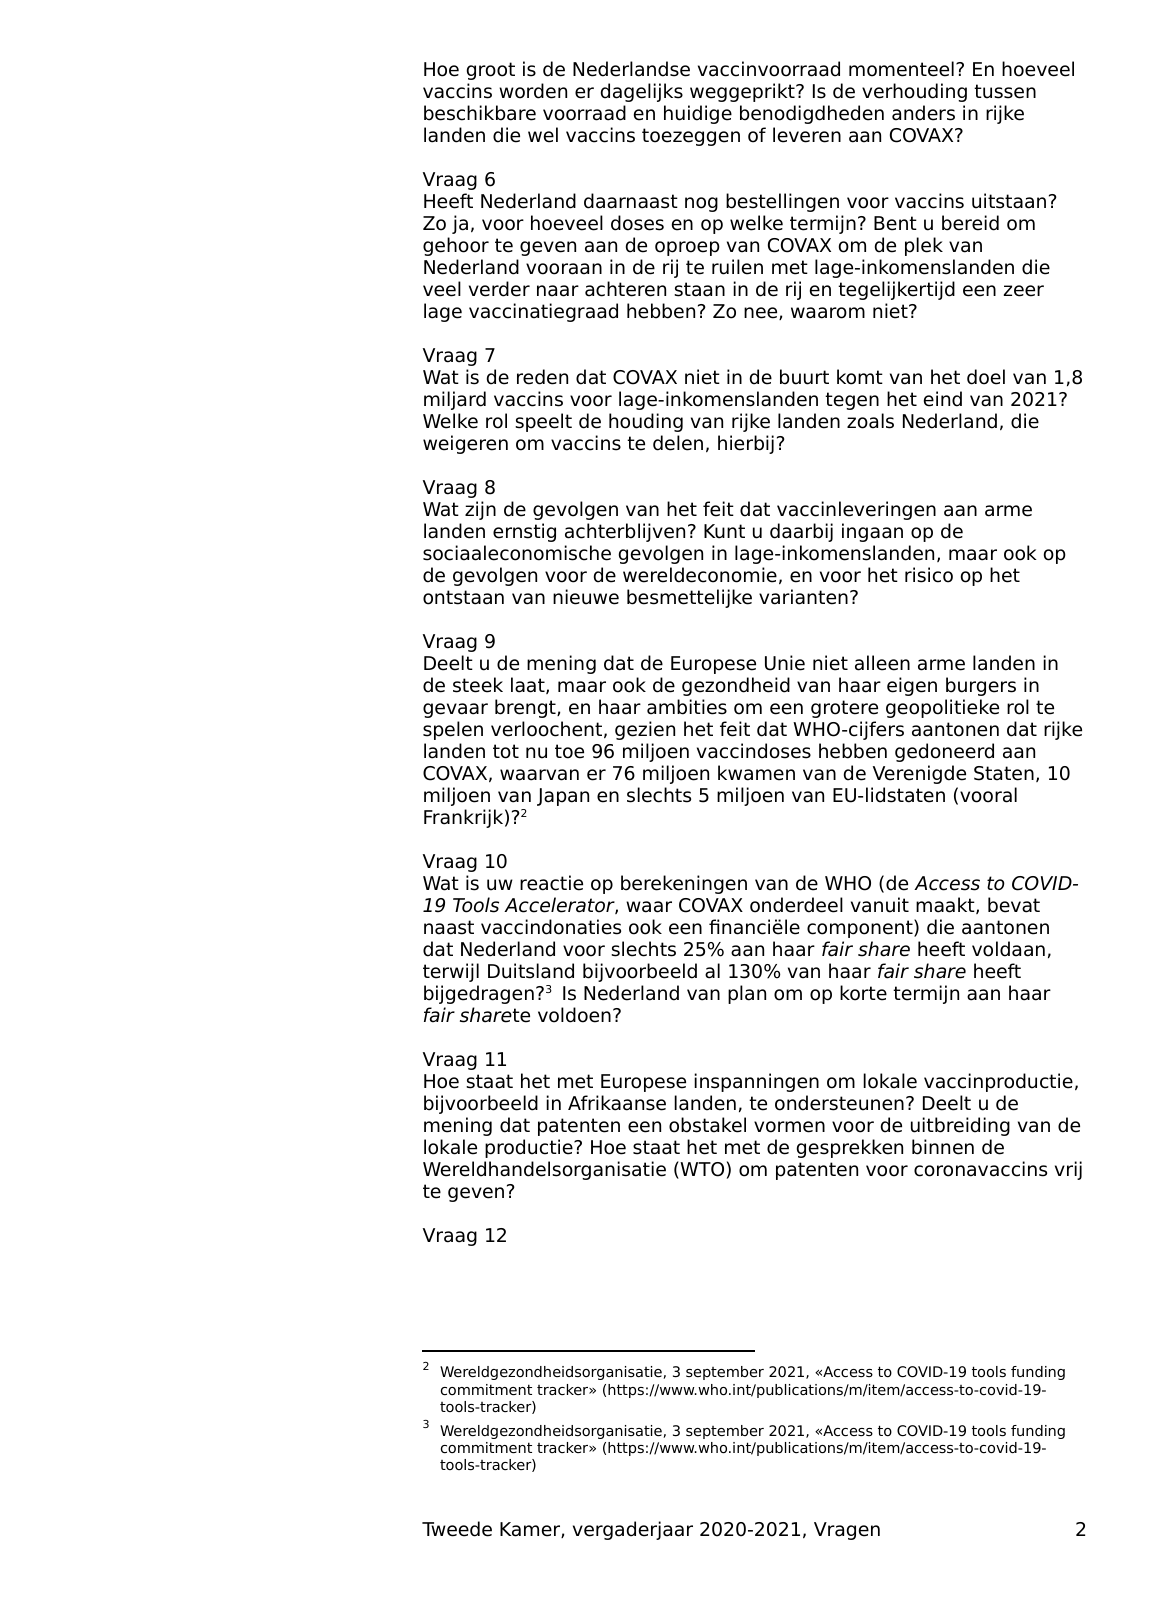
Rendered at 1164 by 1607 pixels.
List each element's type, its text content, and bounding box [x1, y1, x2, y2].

text Hoe staat het met Europese inspanningen om lokale vaccinproductie, bijvoorbeeld in Afrikaanse landen, te ondersteunen? Deelt u de mening dat patenten een obstakel vormen voor de uitbreiding van de lokale productie? Hoe staat het met de gesprekken binnen de Wereldhandelsorganisatie (WTO) om patenten voor coronavaccins vrij te geven? [422, 1071, 1087, 1203]
text Vraag 7 [422, 345, 1087, 367]
text Wereldgezondheidsorganisatie, 3 september 2021, «Access to COVID-19 tools funding commitment tracker» (https://www.who.int/publications/m/item/access-to-covid-19-tools-tracker) [422, 1360, 1087, 1416]
text Wat is uw reactie op berekeningen van de WHO (de Access to COVID-19 Tools Accelerator, waar COVAX onderdeel vanuit maakt, bevat naast vaccindonaties ook een financiële component) die aantonen dat Nederland voor slechts 25% aan haar fair share heeft voldaan, terwijl Duitsland bijvoorbeeld al 130% van haar fair share heeft bijgedragen? Is Nederland van plan om op korte termijn aan haar fair sharete voldoen? [422, 873, 1087, 1027]
text Hoe groot is de Nederlandse vaccinvoorraad momenteel? En hoeveel vaccins worden er dagelijks weggeprikt? Is de verhouding tussen beschikbare voorraad en huidige benodigdheden anders in rijke landen die wel vaccins toezeggen of leveren aan COVAX? [422, 59, 1087, 147]
text Vraag 9 [422, 631, 1087, 653]
text Deelt u de mening dat de Europese Unie niet alleen arme landen in de steek laat, maar ook de gezondheid van haar eigen burgers in gevaar brengt, en haar ambities om een grotere geopolitieke rol te spelen verloochent, gezien het feit dat WHO-cijfers aantonen dat rijke landen tot nu toe 96 miljoen vaccindoses hebben gedoneerd aan COVAX, waarvan er 76 miljoen kwamen van de Verenigde Staten, 10 miljoen van Japan en slechts 5 miljoen van EU-lidstaten (vooral Frankrijk)? [422, 653, 1087, 829]
text Wat zijn de gevolgen van het feit dat vaccinleveringen aan arme landen ernstig achterblijven? Kunt u daarbij ingaan op de sociaaleconomische gevolgen in lage-inkomenslanden, maar ook op de gevolgen voor de wereldeconomie, en voor het risico op het ontstaan van nieuwe besmettelijke varianten? [422, 499, 1087, 609]
text Vraag 11 [422, 1049, 1087, 1071]
text Vraag 12 [422, 1225, 1087, 1247]
text Vraag 10 [422, 851, 1087, 873]
text Wereldgezondheidsorganisatie, 3 september 2021, «Access to COVID-19 tools funding commitment tracker» (https://www.who.int/publications/m/item/access-to-covid-19-tools-tracker) [422, 1418, 1087, 1474]
text Vraag 6 [422, 169, 1087, 191]
text Wat is de reden dat COVAX niet in de buurt komt van het doel van 1,8 miljard vaccins voor lage-inkomenslanden tegen het eind van 2021? Welke rol speelt de houding van rijke landen zoals Nederland, die weigeren om vaccins te delen, hierbij? [422, 367, 1087, 455]
text Vraag 8 [422, 477, 1087, 499]
text Heeft Nederland daarnaast nog bestellingen voor vaccins uitstaan? Zo ja, voor hoeveel doses en op welke termijn? Bent u bereid om gehoor te geven aan de oproep van COVAX om de plek van Nederland vooraan in de rij te ruilen met lage-inkomenslanden die veel verder naar achteren staan in de rij en tegelijkertijd een zeer lage vaccinatiegraad hebben? Zo nee, waarom niet? [422, 191, 1087, 323]
